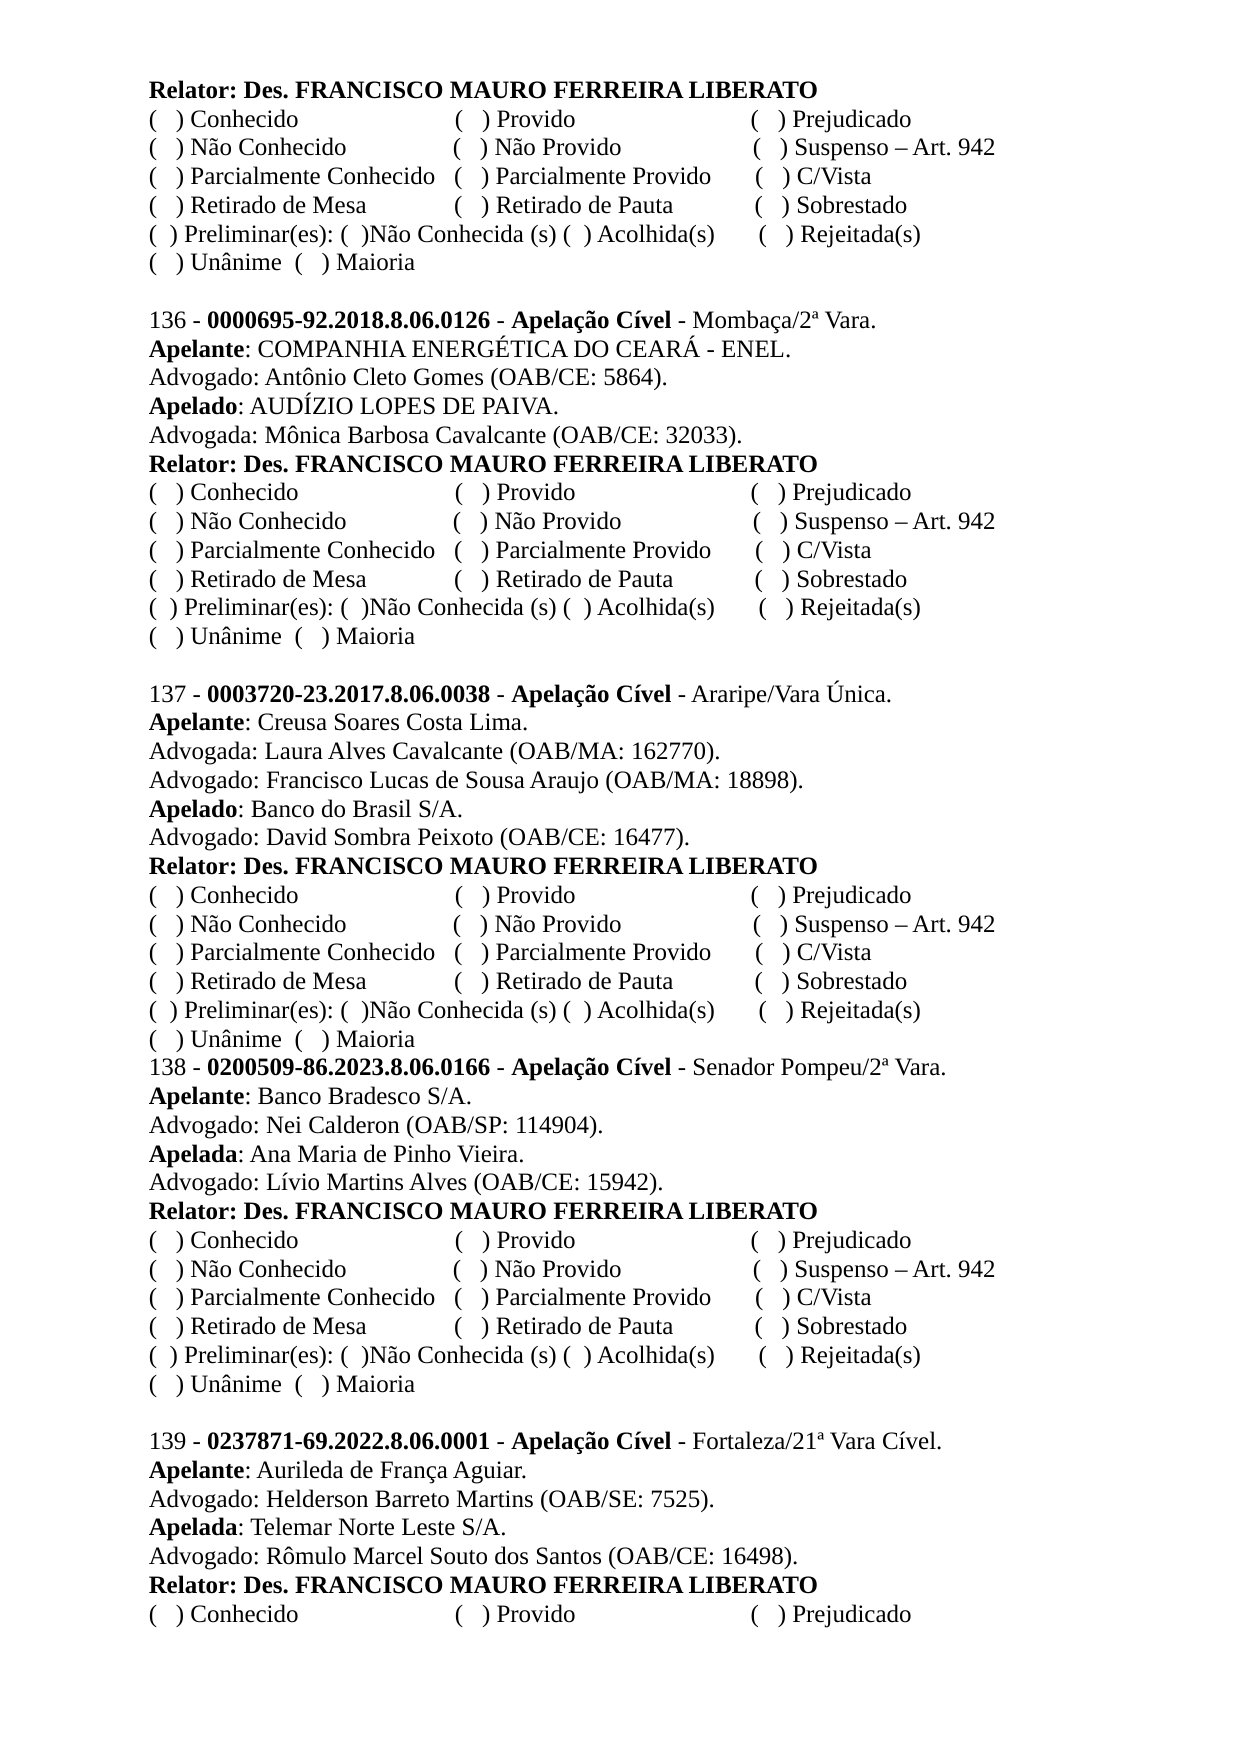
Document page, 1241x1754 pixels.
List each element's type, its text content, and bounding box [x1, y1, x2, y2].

text ( ) Unânime ( ) Maioria [148, 247, 1158, 276]
text ( ) Conhecido ( ) Provido ( ) Prejudicado [148, 104, 1141, 132]
text ( ) Retirado de Mesa ( ) Retirado de Pauta ( ) Sobrestado [148, 1311, 1158, 1340]
text Advogado: Lívio Martins Alves (OAB/CE: 15942). [148, 1167, 1141, 1196]
text Advogado: Francisco Lucas de Sousa Araujo (OAB/MA: 18898). [148, 765, 1141, 794]
text ( ) Parcialmente Conhecido ( ) Parcialmente Provido ( ) C/Vista [148, 535, 1158, 564]
text ( ) Retirado de Mesa ( ) Retirado de Pauta ( ) Sobrestado [148, 966, 1158, 995]
text Advogado: Rômulo Marcel Souto dos Santos (OAB/CE: 16498). [148, 1541, 1141, 1570]
text Relator: Des. FRANCISCO MAURO FERREIRA LIBERATO [148, 851, 1141, 880]
text Relator: Des. FRANCISCO MAURO FERREIRA LIBERATO [148, 1570, 1141, 1599]
text ( ) Retirado de Mesa ( ) Retirado de Pauta ( ) Sobrestado [148, 564, 1158, 592]
text ( ) Preliminar(es): ( )Não Conhecida (s) ( ) Acolhida(s) ( ) Rejeitada(s) [148, 1340, 1158, 1369]
text Relator: Des. FRANCISCO MAURO FERREIRA LIBERATO [148, 75, 1141, 104]
text ( ) Parcialmente Conhecido ( ) Parcialmente Provido ( ) C/Vista [148, 1282, 1158, 1311]
text 137 - 0003720-23.2017.8.06.0038 - Apelação Cível - Araripe/Vara Única. [148, 679, 1141, 707]
text Apelante: Aurileda de França Aguiar. [148, 1455, 1141, 1484]
text 138 - 0200509-86.2023.8.06.0166 - Apelação Cível - Senador Pompeu/2ª Vara. [148, 1052, 1141, 1081]
text Apelante: COMPANHIA ENERGÉTICA DO CEARÁ - ENEL. [148, 334, 1141, 362]
text ( ) Conhecido ( ) Provido ( ) Prejudicado [148, 1599, 1141, 1627]
text Advogado: Antônio Cleto Gomes (OAB/CE: 5864). [148, 362, 1141, 391]
text Apelado: AUDÍZIO LOPES DE PAIVA. [148, 391, 1141, 420]
text ( ) Preliminar(es): ( )Não Conhecida (s) ( ) Acolhida(s) ( ) Rejeitada(s) [148, 995, 1158, 1024]
text Apelada: Ana Maria de Pinho Vieira. [148, 1139, 1141, 1167]
text Advogado: David Sombra Peixoto (OAB/CE: 16477). [148, 822, 1141, 851]
text ( ) Não Conhecido ( ) Não Provido ( ) Suspenso – Art. 942 [148, 1254, 1158, 1282]
text ( ) Retirado de Mesa ( ) Retirado de Pauta ( ) Sobrestado [148, 190, 1158, 219]
text Apelante: Banco Bradesco S/A. [148, 1081, 1141, 1110]
text Advogada: Mônica Barbosa Cavalcante (OAB/CE: 32033). [148, 420, 1141, 449]
text Apelado: Banco do Brasil S/A. [148, 794, 1141, 822]
text ( ) Conhecido ( ) Provido ( ) Prejudicado [148, 477, 1141, 506]
text Advogado: Nei Calderon (OAB/SP: 114904). [148, 1110, 1141, 1139]
text ( ) Preliminar(es): ( )Não Conhecida (s) ( ) Acolhida(s) ( ) Rejeitada(s) [148, 592, 1158, 621]
text ( ) Unânime ( ) Maioria [148, 621, 1158, 650]
text Relator: Des. FRANCISCO MAURO FERREIRA LIBERATO [148, 449, 1141, 477]
text ( ) Não Conhecido ( ) Não Provido ( ) Suspenso – Art. 942 [148, 506, 1158, 535]
text 136 - 0000695-92.2018.8.06.0126 - Apelação Cível - Mombaça/2ª Vara. [148, 305, 1141, 334]
text ( ) Parcialmente Conhecido ( ) Parcialmente Provido ( ) C/Vista [148, 161, 1158, 190]
text 139 - 0237871-69.2022.8.06.0001 - Apelação Cível - Fortaleza/21ª Vara Cível. [148, 1426, 1141, 1455]
text ( ) Preliminar(es): ( )Não Conhecida (s) ( ) Acolhida(s) ( ) Rejeitada(s) [148, 219, 1158, 247]
text Apelante: Creusa Soares Costa Lima. [148, 707, 1141, 736]
text Advogada: Laura Alves Cavalcante (OAB/MA: 162770). [148, 736, 1141, 765]
text ( ) Conhecido ( ) Provido ( ) Prejudicado [148, 880, 1141, 909]
text Apelada: Telemar Norte Leste S/A. [148, 1512, 1141, 1541]
text ( ) Não Conhecido ( ) Não Provido ( ) Suspenso – Art. 942 [148, 132, 1158, 161]
text ( ) Não Conhecido ( ) Não Provido ( ) Suspenso – Art. 942 [148, 909, 1158, 937]
text ( ) Parcialmente Conhecido ( ) Parcialmente Provido ( ) C/Vista [148, 937, 1158, 966]
text ( ) Unânime ( ) Maioria [148, 1024, 1158, 1052]
text Advogado: Helderson Barreto Martins (OAB/SE: 7525). [148, 1484, 1141, 1512]
text ( ) Unânime ( ) Maioria [148, 1369, 1158, 1397]
text Relator: Des. FRANCISCO MAURO FERREIRA LIBERATO [148, 1196, 1141, 1225]
text ( ) Conhecido ( ) Provido ( ) Prejudicado [148, 1225, 1141, 1254]
